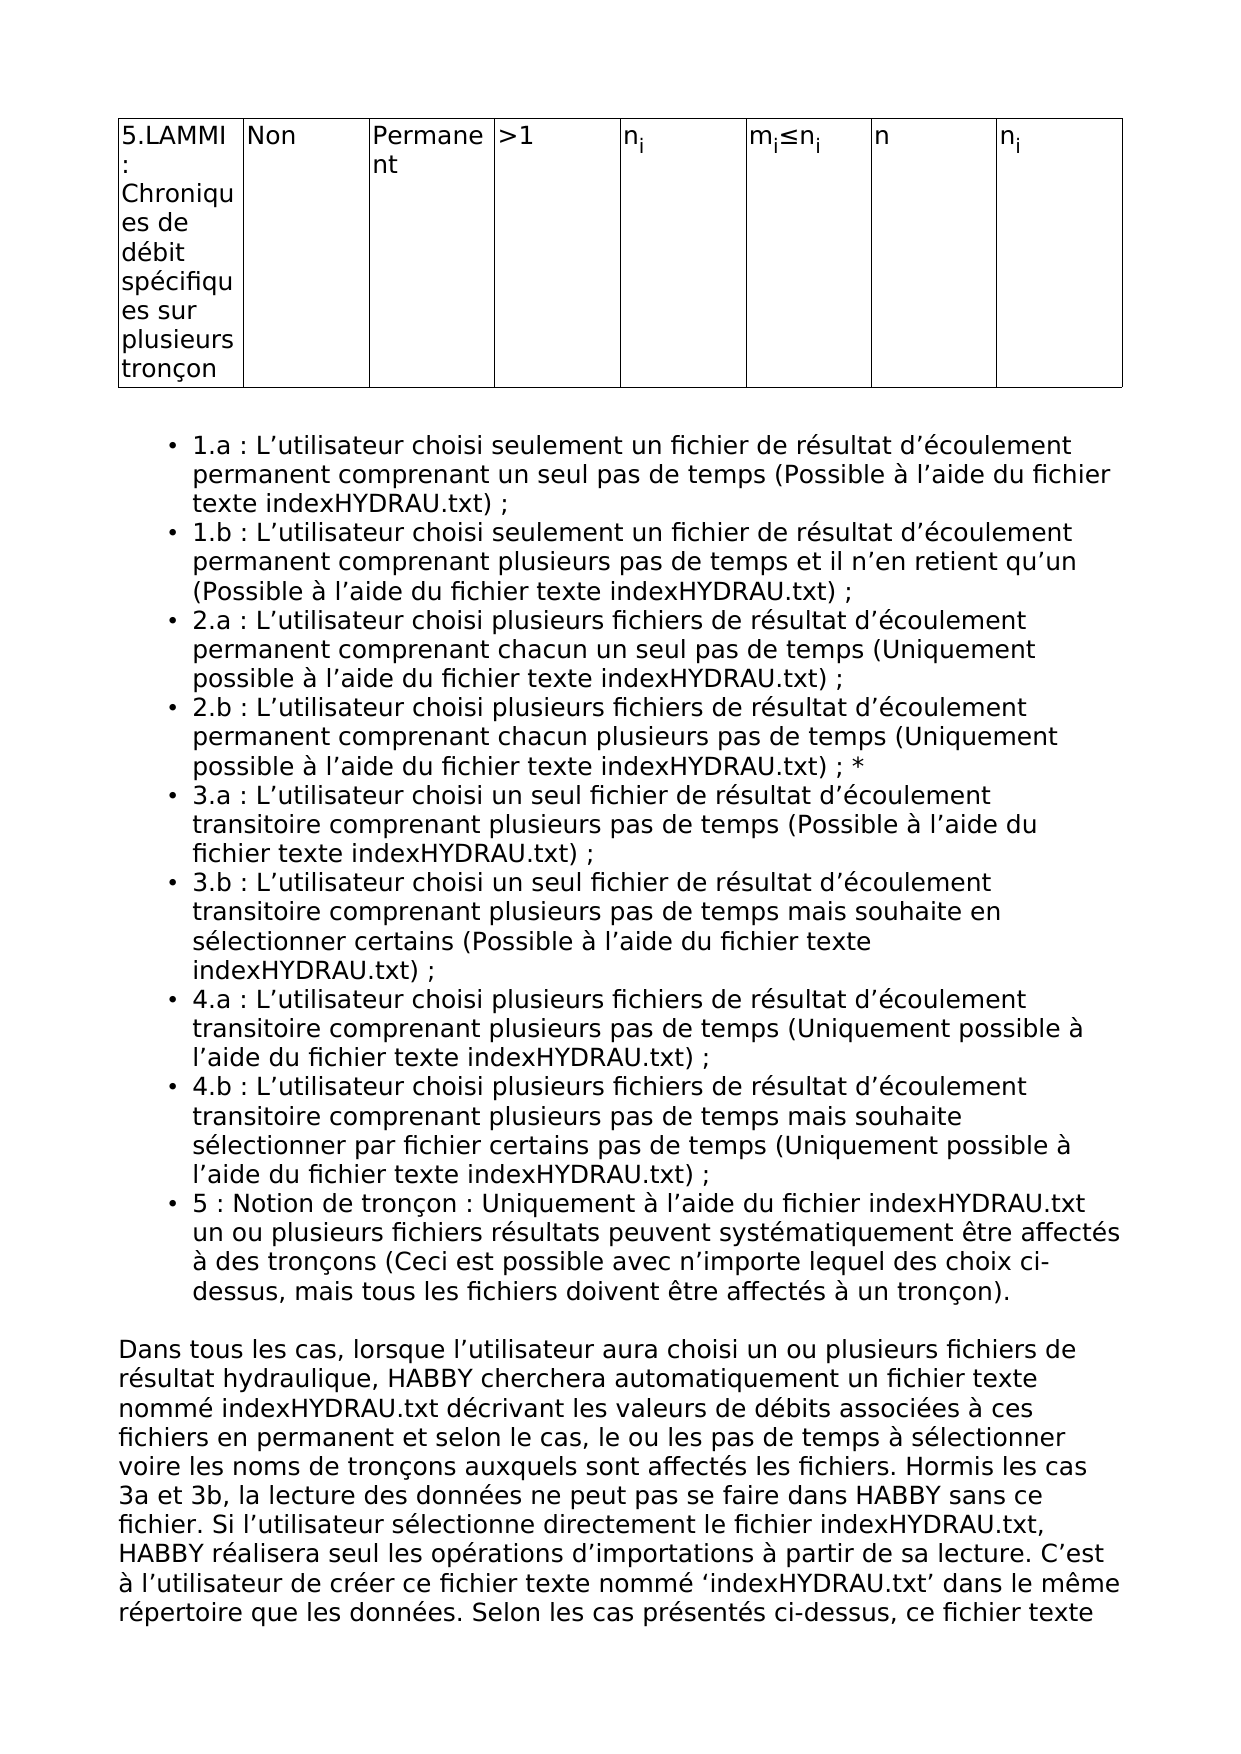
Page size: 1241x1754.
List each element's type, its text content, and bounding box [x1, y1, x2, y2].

list 2.b : L’utilisateur choisi plusieurs fichiers de résultat d’écoulement permanent comprenant chacun plusieurs pas de temps (Uniquement possible à l’aide du fichier texte indexHYDRAU.txt) ; * [177, 693, 1122, 781]
table_cell Permanent [370, 119, 494, 387]
list 5 : Notion de tronçon : Uniquement à l’aide du fichier indexHYDRAU.txt un ou plusieurs fichiers résultats peuvent systématiquement être affectés à des tronçons (Ceci est possible avec n’importe lequel des choix ci-dessus, mais tous les fichiers doivent être affectés à un tronçon). [177, 1189, 1122, 1306]
table_cell >1 [495, 119, 620, 387]
text Dans tous les cas, lorsque l’utilisateur aura choisi un ou plusieurs fichiers de résultat hydraulique, HABBY cherchera automatiquement un fichier texte nommé indexHYDRAU.txt décrivant les valeurs de débits associées à ces fichiers en permanent et selon le cas, le ou les pas de temps à sélectionner voire les noms de tronçons auxquels sont affectés les fichiers. Hormis les cas 3a et 3b, la lecture des données ne peut pas se faire dans HABBY sans ce fichier. Si l’utilisateur sélectionne directement le fichier indexHYDRAU.txt, HABBY réalisera seul les opérations d’importations à partir de sa lecture. C’est à l’utilisateur de créer ce fichier texte nommé ‘indexHYDRAU.txt’ dans le même répertoire que les données. Selon les cas présentés ci-dessus, ce fichier texte [118, 1335, 1122, 1627]
table_cell 5.LAMMI : Chroniques de débit spécifiques sur plusieurs tronçon [119, 119, 243, 387]
table_cell n [872, 119, 996, 387]
table_cell Non [244, 119, 369, 387]
list 2.a : L’utilisateur choisi plusieurs fichiers de résultat d’écoulement permanent comprenant chacun un seul pas de temps (Uniquement possible à l’aide du fichier texte indexHYDRAU.txt) ; [177, 606, 1122, 693]
list 3.a : L’utilisateur choisi un seul fichier de résultat d’écoulement transitoire comprenant plusieurs pas de temps (Possible à l’aide du fichier texte indexHYDRAU.txt) ; [177, 781, 1122, 868]
table_cell ni [621, 119, 746, 387]
list 3.b : L’utilisateur choisi un seul fichier de résultat d’écoulement transitoire comprenant plusieurs pas de temps mais souhaite en sélectionner certains (Possible à l’aide du fichier texte indexHYDRAU.txt) ; [177, 868, 1122, 985]
table_cell mi≤ni [747, 119, 871, 387]
table_cell ni [997, 119, 1122, 387]
list 4.b : L’utilisateur choisi plusieurs fichiers de résultat d’écoulement transitoire comprenant plusieurs pas de temps mais souhaite sélectionner par fichier certains pas de temps (Uniquement possible à l’aide du fichier texte indexHYDRAU.txt) ; [177, 1073, 1122, 1189]
list 1.a : L’utilisateur choisi seulement un fichier de résultat d’écoulement permanent comprenant un seul pas de temps (Possible à l’aide du fichier texte indexHYDRAU.txt) ; [177, 431, 1122, 518]
list 4.a : L’utilisateur choisi plusieurs fichiers de résultat d’écoulement transitoire comprenant plusieurs pas de temps (Uniquement possible à l’aide du fichier texte indexHYDRAU.txt) ; [177, 985, 1122, 1073]
list 1.b : L’utilisateur choisi seulement un fichier de résultat d’écoulement permanent comprenant plusieurs pas de temps et il n’en retient qu’un (Possible à l’aide du fichier texte indexHYDRAU.txt) ; [177, 518, 1122, 606]
